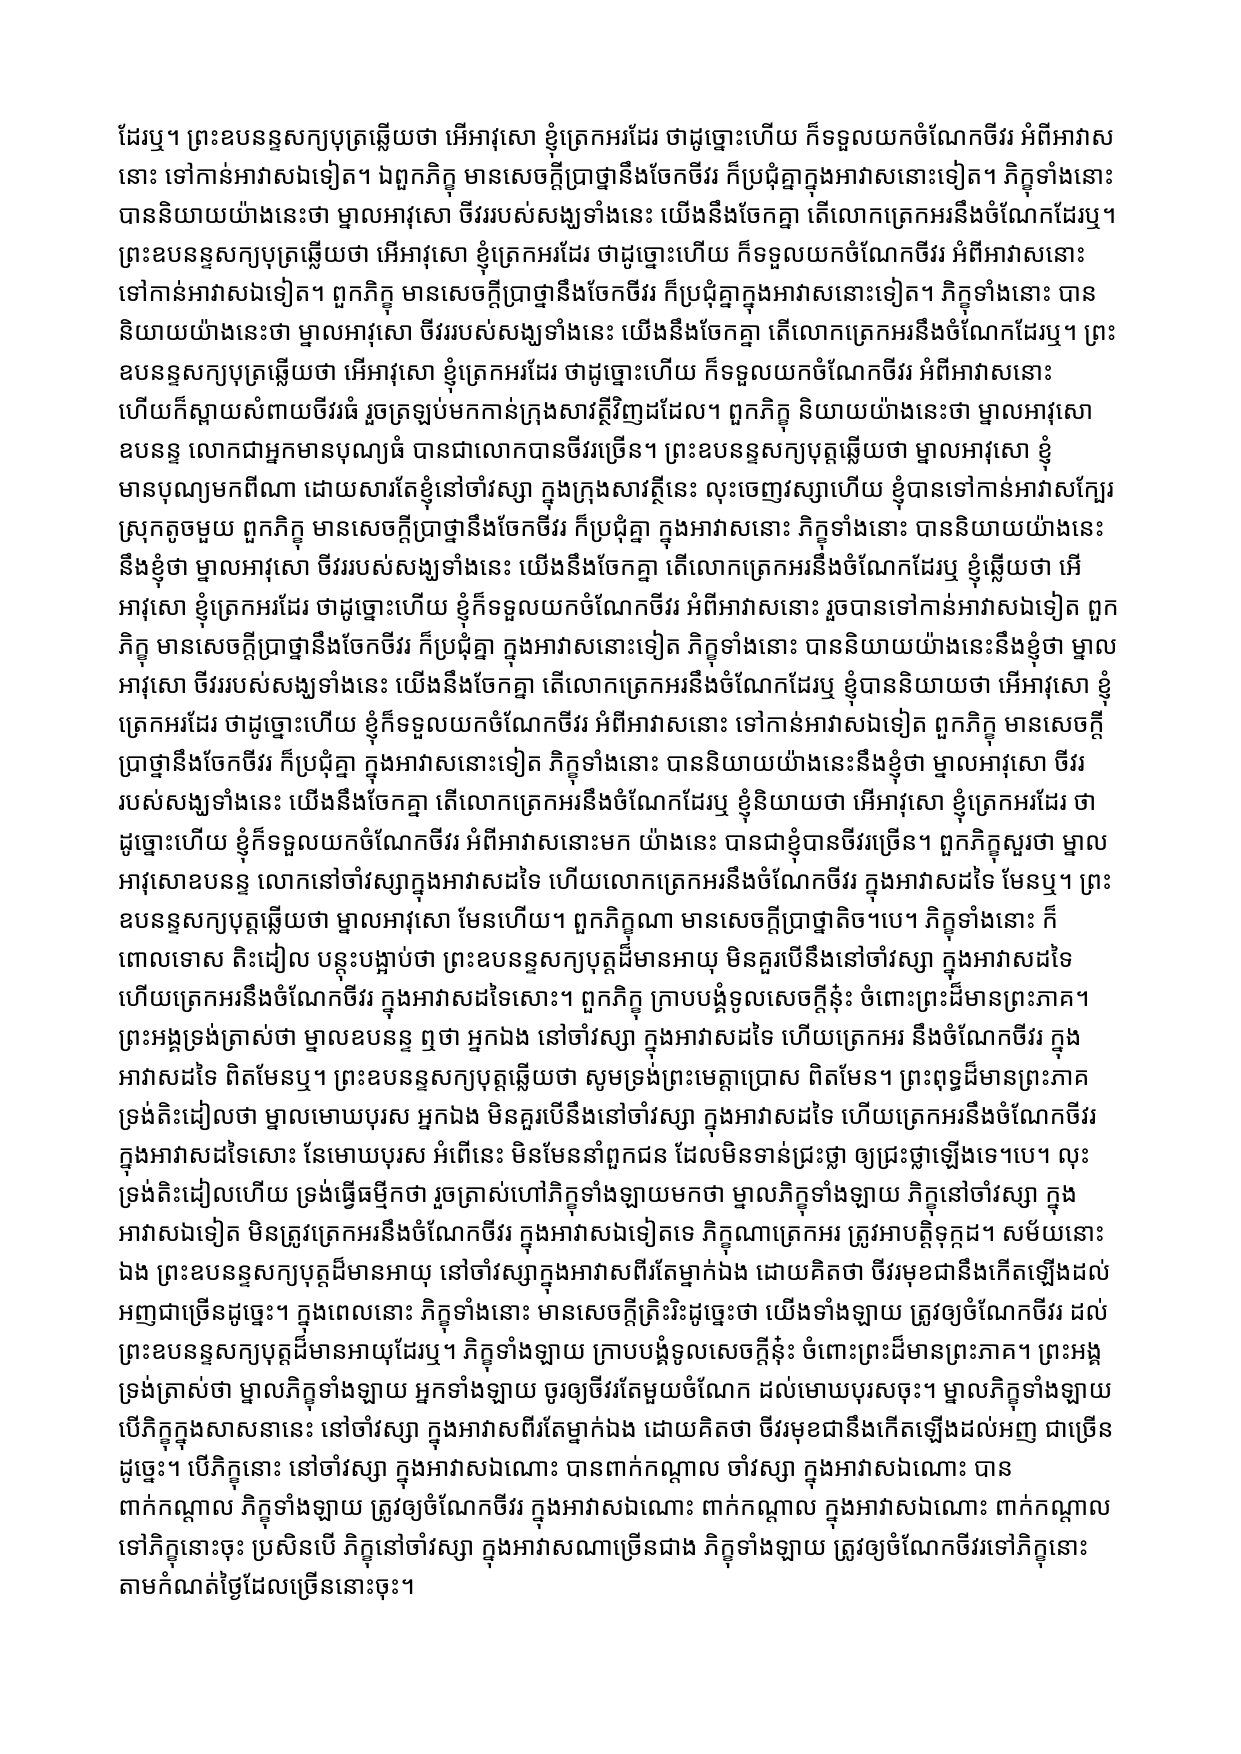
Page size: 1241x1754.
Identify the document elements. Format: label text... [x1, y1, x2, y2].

text [៧១] សម័យនោះឯង ព្រះឧបនន្ទសក្យបុត្រដ៏មានអាយុ នៅចាំវស្សាក្នុងក្រុងសាវត្ថី លុះចេញវស្សាហើយ ក៏បានទៅកាន់អាវាស ក្បែរស្រុកតូចមួយ។ ពួកភិក្ខុ មានសេចក្តី​ប្រាថ្នានឹង​ចែកចីវរ ក៏ប្រជុំគ្នាក្នុងអាវាសនោះ។ ភិក្ខុទាំងនោះ និយាយយ៉ាងនេះថា ម្នាលអាវុសោ ចីវរ​របស់​សង្ឃទាំងនេះ យើងនឹងចែកគ្នា តើលោកត្រេកអរ​នឹងចំណែក​ដែរឬ។ ព្រះឧបនន្ទសក្យបុត្រ​ឆ្លើយថា អើអាវុសោ ខ្ញុំត្រេកអរដែរ ថាដូច្នោះហើយ ក៏ទទួលយកចំណែកចីវរ អំពីអាវាសនោះ ទៅកាន់អាវាសឯទៀត។ ឯ​ពួកភិក្ខុ មានសេចក្តី​ប្រាថ្នានឹង​ចែកចីវរ ក៏ប្រជុំគ្នាក្នុងអាវាសនោះ​ទៀត។ ភិក្ខុទាំងនោះ បាននិយាយយ៉ាងនេះថា ម្នាលអាវុសោ ចីវរ​របស់​សង្ឃទាំងនេះ យើងនឹងចែកគ្នា តើលោកត្រេកអរ​នឹងចំណែក​ដែរឬ។ ព្រះឧបនន្ទសក្យបុត្រ​ឆ្លើយថា អើអាវុសោ ខ្ញុំត្រេកអរដែរ ថាដូច្នោះហើយ ក៏ទទួលយកចំណែកចីវរ អំពីអាវាសនោះ ទៅកាន់​អាវាស​ឯទៀត។ ពួកភិក្ខុ មានសេចក្តី​ប្រាថ្នានឹង​ចែកចីវរ ក៏ប្រជុំគ្នាក្នុងអាវាសនោះទៀត។ ភិក្ខុទាំងនោះ បាននិយាយយ៉ាងនេះថា ម្នាលអាវុសោ ចីវរ​របស់​សង្ឃទាំងនេះ យើងនឹងចែកគ្នា តើលោក​ត្រេកអរ​​នឹងចំណែក​ដែរឬ។ ព្រះឧបនន្ទសក្យបុត្រ​ឆ្លើយថា អើអាវុសោ ខ្ញុំត្រេកអរដែរ ថាដូច្នោះ​ហើយ ក៏ទទួលយកចំណែកចីវរ អំពីអាវាសនោះ ហើយក៏ស្ពាយ​សំពាយ​ចីវរធំ រួច​ត្រឡប់​មកកាន់​ក្រុងសាវត្ថីវិញដដែល។ ពួកភិក្ខុ និយាយយ៉ាងនេះថា ម្នាលអាវុសោឧបនន្ទ លោកជាអ្នក​មានបុណ្យធំ បានជាលោក​បានចីវរច្រើន។ ព្រះឧបនន្ទ​សក្យបុត្ត​ឆ្លើយថា ម្នាលអាវុសោ ខ្ញុំ​មានបុណ្យ​មកពីណា ដោយសារតែខ្ញុំនៅចាំ​វស្សា​ ក្នុងក្រុងសាវត្ថីនេះ លុះចេញវស្សា​ហើយ ខ្ញុំ​បានទៅកាន់​អាវាសក្បែរស្រុកតូចមួយ ពួកភិក្ខុ មានសេចក្តី​ប្រាថ្នានឹង​ចែកចីវរ ក៏ប្រជុំគ្នា ក្នុងអាវាសនោះ ភិក្ខុទាំងនោះ បាននិយាយយ៉ាងនេះនឹងខ្ញុំថា ម្នាលអាវុសោ ចីវរ​របស់​សង្ឃ​ទាំងនេះ យើងនឹងចែកគ្នា តើលោកត្រេកអរ​នឹងចំណែក​ដែរឬ ខ្ញុំឆ្លើយថា អើអាវុសោ ខ្ញុំត្រេកអរ​ដែរ ថាដូច្នោះហើយ ខ្ញុំក៏ទទួលយកចំណែកចីវរ អំពីអាវាសនោះ រួចបានទៅកាន់អាវាសឯទៀត ​ពួកភិក្ខុ មានសេចក្តី​ប្រាថ្នានឹង​ចែកចីវរ ក៏ប្រជុំគ្នា ក្នុងអាវាសនោះ​ទៀត ភិក្ខុទាំងនោះ បាននិយាយយ៉ាងនេះនឹងខ្ញុំថា ម្នាលអាវុសោ ចីវរ​របស់​សង្ឃទាំងនេះ យើងនឹងចែកគ្នា តើលោកត្រេកអរ​នឹងចំណែក​ដែរឬ ខ្ញុំបាននិយាយថា អើអាវុសោ ខ្ញុំត្រេកអរដែរ ថាដូច្នោះហើយ ខ្ញុំក៏ទទួលយកចំណែកចីវរ អំពីអាវាសនោះ ទៅកាន់​អាវាស​ឯទៀត ពួកភិក្ខុ មានសេចក្តី​ប្រាថ្នានឹង​ចែកចីវរ ក៏ប្រជុំគ្នា ក្នុងអាវាសនោះទៀត ភិក្ខុទាំងនោះ បាននិយាយយ៉ាងនេះនឹងខ្ញុំថា ម្នាលអាវុសោ ចីវរ​របស់​សង្ឃទាំងនេះ យើងនឹងចែកគ្នា តើលោក​ត្រេកអរ​​នឹងចំណែក​ដែរឬ ខ្ញុំនិយាយថា អើអាវុសោ ខ្ញុំត្រេកអរដែរ ថាដូច្នោះ​ហើយ ខ្ញុំក៏ទទួលយកចំណែកចីវរ អំពី​អាវាស​នោះមក យ៉ាងនេះ បានជាខ្ញុំ​បានចីវរច្រើន។ ពួកភិក្ខុសួរថា ម្នាលអាវុសោឧបនន្ទ លោកនៅចាំ​វស្សាក្នុងអាវាសដទៃ ហើយលោកត្រេកអរនឹងចំណែកចីវរ ក្នុងអាវាសដទៃ មែនឬ។ ព្រះឧបនន្ទសក្យបុត្តឆ្លើយថា ម្នាលអាវុសោ មែនហើយ។ ពួកភិក្ខុណា មានសេចក្តីប្រាថ្នា​តិច។បេ។ ភិក្ខុទាំងនោះ ក៏ពោលទោស តិះដៀល បន្តុះបង្អាប់ថា ព្រះឧបនន្ទសក្យបុត្ត​ដ៏មានអាយុ មិនគួរបើនឹង​នៅចាំវស្សា​ ក្នុងអាវាសដទៃ ហើយត្រេកអរ​នឹងចំណែកចីវរ ក្នុងអាវាស​ដទៃសោះ។ ពួកភិក្ខុ ក្រាបបង្គំទូល​សេចក្តីនុ៎ះ ចំពោះព្រះដ៏មានព្រះភាគ។ ព្រះអង្គទ្រង់ត្រាស់ថា ម្នាល​ឧបនន្ទ ឮថា អ្នកឯង នៅចាំវស្សា​ ក្នុងអាវាសដទៃ ហើយត្រេកអរ​ នឹងចំណែកចីវរ ក្នុងអាវាស​ដទៃ ពិតមែនឬ។ ព្រះឧបនន្ទសក្យបុត្តឆ្លើយថា សូមទ្រង់ព្រះមេត្តាប្រោស ពិតមែន។ ព្រះពុទ្ធ​ដ៏មាន​ព្រះភាគ ទ្រង់តិះដៀលថា ម្នាលមោឃបុរស អ្នកឯង មិនគួរបើនឹង​នៅចាំវស្សា​ ក្នុងអាវាសដទៃ ហើយត្រេកអរ​នឹងចំណែកចីវរ ក្នុងអាវាស​ដទៃសោះ នែមោឃបុរស អំពើនេះ មិនមែន​នាំពួក​ជន ដែល​មិនទាន់ជ្រះថ្លា ឲ្យ​ជ្រះថ្លាឡើងទេ។បេ។ លុះទ្រង់តិះដៀលហើយ ទ្រង់ធ្វើធម្មីកថា រួច​ត្រាស់​ហៅភិក្ខុទាំងឡាយមកថា ម្នាលភិក្ខុទាំងឡាយ ភិក្ខុ​នៅចាំវស្សា​ ក្នុងអាវាសឯទៀត មិនត្រូវ​ត្រេកអរ​នឹងចំណែកចីវរ ក្នុងអាវាស​ឯទៀតទេ ភិក្ខុណាត្រេកអរ ត្រូវអាបត្តិទុក្កដ។ សម័យនោះឯង ​ព្រះឧបនន្ទសក្យបុត្តដ៏មានអាយុ នៅចាំវស្សា​ក្នុងអាវាសពីរតែម្នាក់ឯង ដោយគិតថា ចីវរ​មុខជា​នឹងកើតឡើង​ដល់អញ​ជាច្រើនដូច្នេះ។ ក្នុងពេលនោះ ភិក្ខុទាំងនោះ មានសេចក្តីត្រិះរិះ​ដូច្នេះថា យើងទាំងឡាយ ត្រូវឲ្យចំណែកចីវរ ដល់​ព្រះឧបនន្ទសក្យបុត្តដ៏មានអាយុដែរឬ។ ភិក្ខុទាំងឡាយ ក្រាបបង្គំទូល​សេចក្តីនុ៎ះ ចំពោះព្រះដ៏មានព្រះភាគ។ ព្រះអង្គទ្រង់​ត្រាស់ថា ម្នាលភិក្ខុទាំងឡាយ អ្នកទាំងឡាយ ចូរ​ឲ្យចីវរតែមួយចំណែក ដល់មោឃបុរស​ចុះ។ ម្នាលភិក្ខុទាំងឡាយ បើភិក្ខុ​ក្នុង​សាសនានេះ នៅចាំវស្សា​ ក្នុងអាវាសពីរតែម្នាក់ឯង ដោយគិតថា ចីវរ​មុខជា​នឹងកើតឡើង​ដល់អញ ​ជាច្រើនដូច្នេះ។ បើភិក្ខុនោះ នៅចាំវស្សា ​ក្នុងអាវាស​ឯណោះ បានពាក់កណ្តាល ចាំវស្សា ​ក្នុងអាវាស​ឯណោះ បានពាក់កណ្តាល ភិក្ខុទាំងឡាយ ត្រូវឲ្យចំណែក​ចីវរ ក្នុង​អាវាស​ឯណោះ ពាក់កណ្តាល ក្នុងអាវាស​ឯណោះ ពាក់កណ្តាល ទៅភិក្ខុនោះចុះ ប្រសិនបើ ភិក្ខុនៅចាំវស្សា ​ក្នុងអាវាស​ណាច្រើនជាង ភិក្ខុទាំងឡាយ ត្រូវឲ្យចំណែក​ចីវរទៅភិក្ខុនោះ តាមកំណត់​ថ្ងៃដែល​ច្រើននោះចុះ។ [118, 118, 1122, 1601]
